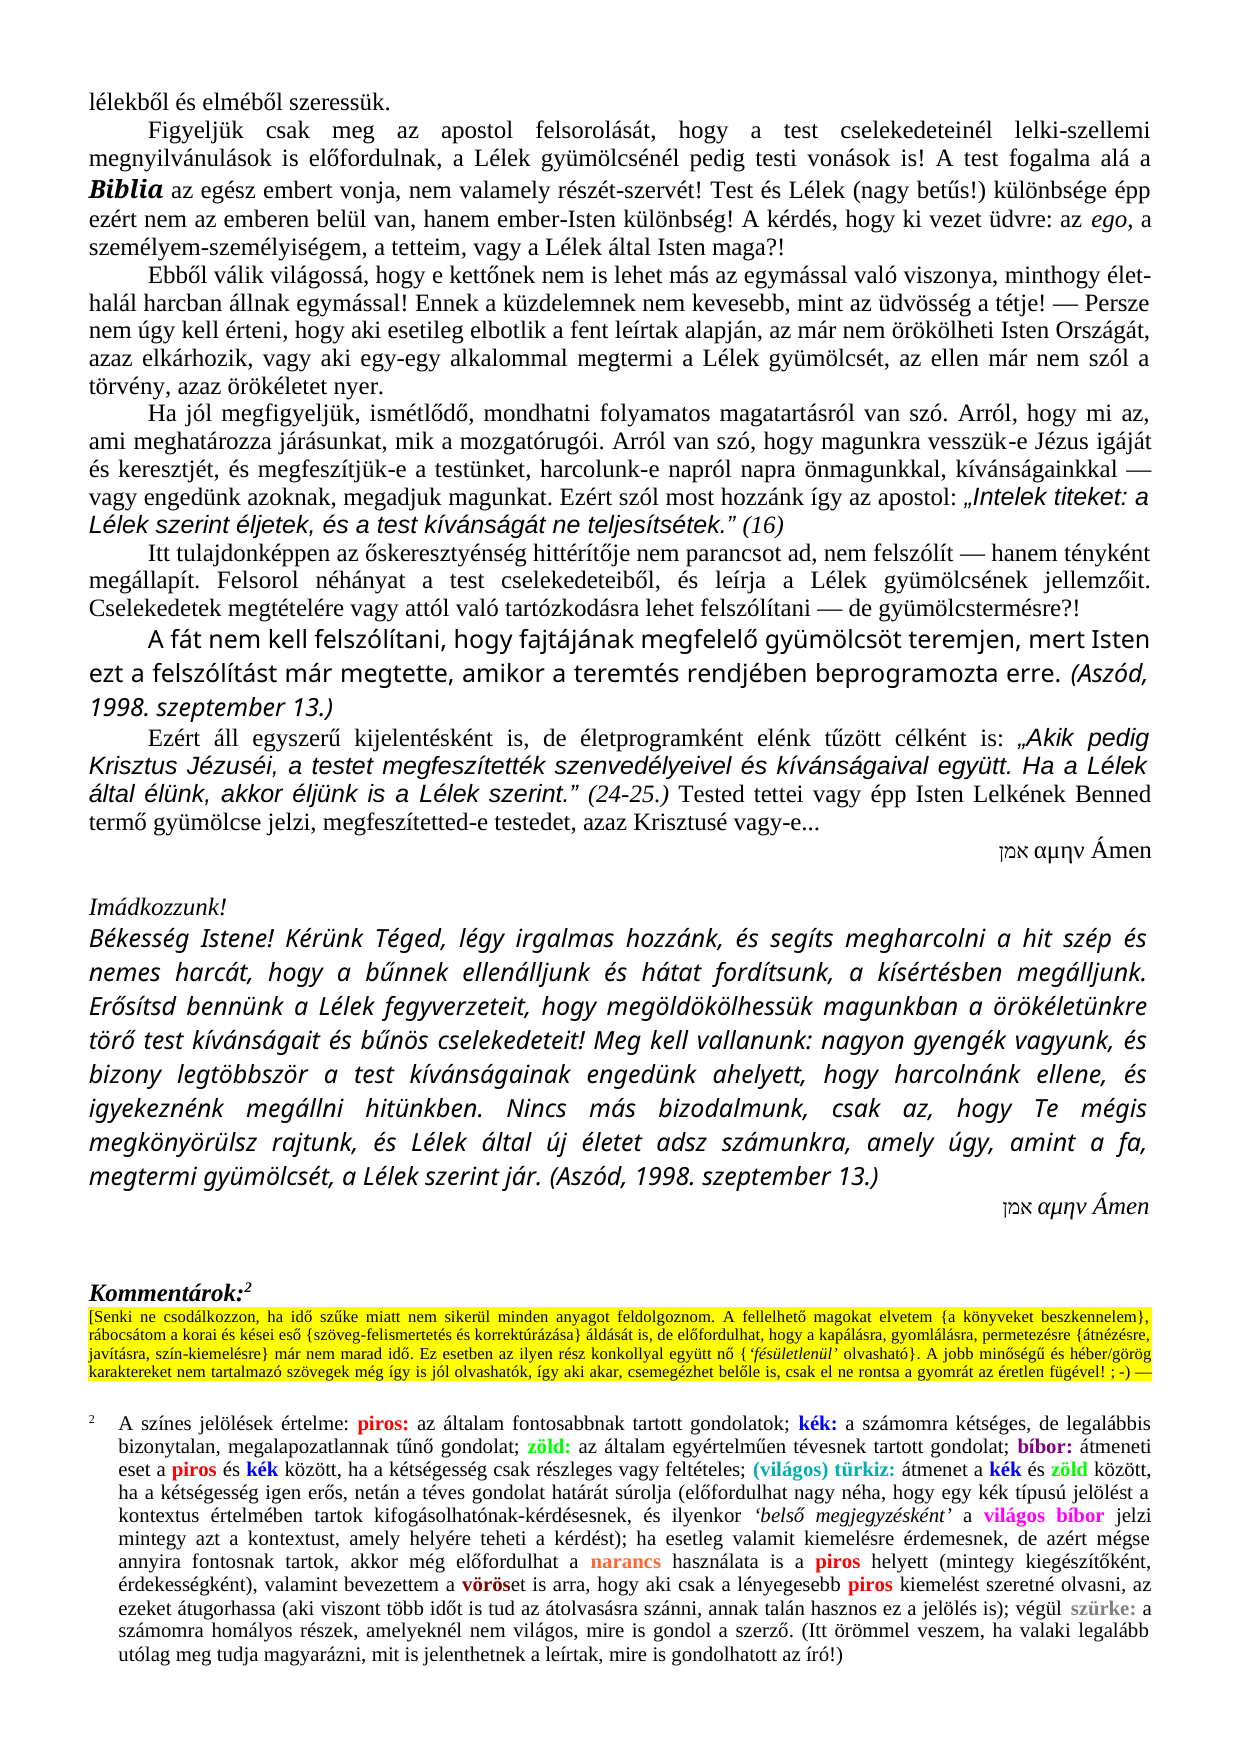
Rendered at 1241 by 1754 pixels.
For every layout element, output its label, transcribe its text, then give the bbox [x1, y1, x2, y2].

text A színes jelölések értelme: piros: az általam fontosabbnak tartott gondolatok; kék: a számomra kétséges, de legalábbis bizonytalan, megalapozatlannak tűnő gondolat; zöld: az általam egyértelműen tévesnek tartott gondolat; bíbor: átmeneti eset a piros és kék között, ha a kétségesség csak részleges vagy feltételes; (világos) türkiz: átmenet a kék és zöld között, ha a kétségesség igen erős, netán a téves gondolat határát súrolja (előfordulhat nagy néha, hogy egy kék típusú jelölést a kontextus értelmében tartok kifogásolhatónak-kérdésesnek, és ilyenkor ‘belső megjegyzésként’ a világos bíbor jelzi mintegy azt a kontextust, amely helyére teheti a kérdést); ha esetleg valamit kiemelésre érdemesnek, de azért mégse annyira fontosnak tartok, akkor még előfordulhat a narancs használata is a piros helyett (mintegy kiegészítőként, érdekességként), valamint bevezettem a vöröset is arra, hogy aki csak a lényegesebb piros kiemelést szeretné olvasni, az ezeket átugorhassa (aki viszont több időt is tud az átolvasásra szánni, annak talán hasznos ez a jelölés is); végül szürke: a számomra homályos részek, amelyeknél nem világos, mire is gondol a szerző. (Itt örömmel veszem, ha valaki legalább utólag meg tudja magyarázni, mit is jelenthetnek a leírtak, mire is gondolhatott az író!) [88, 1412, 1152, 1665]
text [Senki ne csodálkozzon, ha idő szűke miatt nem sikerül minden anyagot feldolgoznom. A fellelhető magokat elvetem {a könyveket beszkennelem}, rábocsátom a korai és kései eső {szöveg-felismertetés és korrektúrázása} áldását is, de előfordulhat, hogy a kapálásra, gyomlálásra, permetezésre {átnézésre, javításra, szín-kiemelésre} már nem marad idő. Ez esetben az ilyen rész konkollyal együtt nő {‘fésületlenül’ olvasható}. A jobb minőségű és héber/görög karaktereket nem tartalmazó szövegek még így is jól olvashatók, így aki akar, csemegézhet belőle is, csak el ne rontsa a gyomrát az éretlen fügével! ;‑) ― [88, 1307, 1152, 1381]
text Békesség Istene! Kérünk Téged, légy irgalmas hozzánk, és segíts megharcolni a hit szép és nemes harcát, hogy a bűnnek ellenálljunk és hátat fordítsunk, a kísértésben megálljunk. Erősítsd bennünk a Lélek fegyverzeteit, hogy megöldökölhessük magunkban a örökéletünkre törő test kívánságait és bűnös cselekedeteit! Meg kell vallanunk: nagyon gyengék vagyunk, és bizony legtöbbször a test kívánságainak engedünk ahelyett, hogy harcolnánk ellene, és igyekeznénk megállni hitünkben. Nincs más bizodalmunk, csak az, hogy Te mégis megkönyörülsz rajtunk, és Lélek által új életet adsz számunkra, amely úgy, amint a fa, megtermi gyümölcsét, a Lélek szerint jár. (Aszód, 1998. szeptember 13.) [88, 921, 1152, 1192]
text אמן αμην Ámen [88, 836, 1152, 864]
text Imádkozzunk! [88, 893, 1152, 921]
text Ha jól megfigyeljük, ismétlődő, mondhatni folyamatos magatartásról van szó. Arról, hogy mi az, ami meghatározza járásunkat, mik a mozgatórugói. Arról van szó, hogy magunkra vesszük‑e Jézus igáját és keresztjét, és megfeszítjük‑e a testünket, harcolunk‑e napról napra önmagunkkal, kívánságainkkal ― vagy engedünk azoknak, megadjuk magunkat. Ezért szól most hozzánk így az apostol: „Intelek titeket: a Lélek szerint éljetek, és a test kívánságát ne teljesítsétek.” (16) [88, 399, 1152, 539]
text Ebből válik világossá, hogy e kettőnek nem is lehet más az egymással való viszonya, minthogy élet-halál harcban állnak egymással! Ennek a küzdelemnek nem kevesebb, mint az üdvösség a tétje! ― Persze nem úgy kell érteni, hogy aki esetileg elbotlik a fent leírtak alapján, az már nem örökölheti Isten Országát, azaz elkárhozik, vagy aki egy-egy alkalommal megtermi a Lélek gyümölcsét, az ellen már nem szól a törvény, azaz örökéletet nyer. [88, 261, 1152, 399]
text A fát nem kell felszólítani, hogy fajtájának megfelelő gyümölcsöt teremjen, mert Isten ezt a felszólítást már megtette, amikor a teremtés rendjében beprogramozta erre. (Aszód, 1998. szeptember 13.) [88, 622, 1152, 724]
text Ezért áll egyszerű kijelentésként is, de életprogramként elénk tűzött célként is: „Akik pedig Krisztus Jézuséi, a testet megfeszítették szenvedélyeivel és kívánságaival együtt. Ha a Lélek által élünk, akkor éljünk is a Lélek szerint.” (24-25.) Tested tettei vagy épp Isten Lelkének Benned termő gyümölcse jelzi, megfeszítetted‑e testedet, azaz Krisztusé vagy‑e... [88, 724, 1152, 836]
text Figyeljük csak meg az apostol felsorolását, hogy a test cselekedeteinél lelki-szellemi megnyilvánulások is előfordulnak, a Lélek gyümölcsénél pedig testi vonások is! A test fogalma alá a Biblia az egész embert vonja, nem valamely részét-szervét! Test és Lélek (nagy betűs!) különbsége épp ezért nem az emberen belül van, hanem ember-Isten különbség! A kérdés, hogy ki vezet üdvre: az ego, a személyem-személyiségem, a tetteim, vagy a Lélek által Isten maga?! [88, 116, 1152, 261]
text Kommentárok: [88, 1279, 1152, 1307]
text Itt tulajdonképpen az őskeresztyénség hittérítője nem parancsot ad, nem felszólít ― hanem tényként megállapít. Felsorol néhányat a test cselekedeteiből, és leírja a Lélek gyümölcsének jellemzőit. Cselekedetek megtételére vagy attól való tartózkodásra lehet felszólítani ― de gyümölcstermésre?! [88, 539, 1152, 622]
text אמן αμην Ámen [88, 1192, 1152, 1220]
text lélekből és elméből szeressük. [88, 88, 1152, 116]
